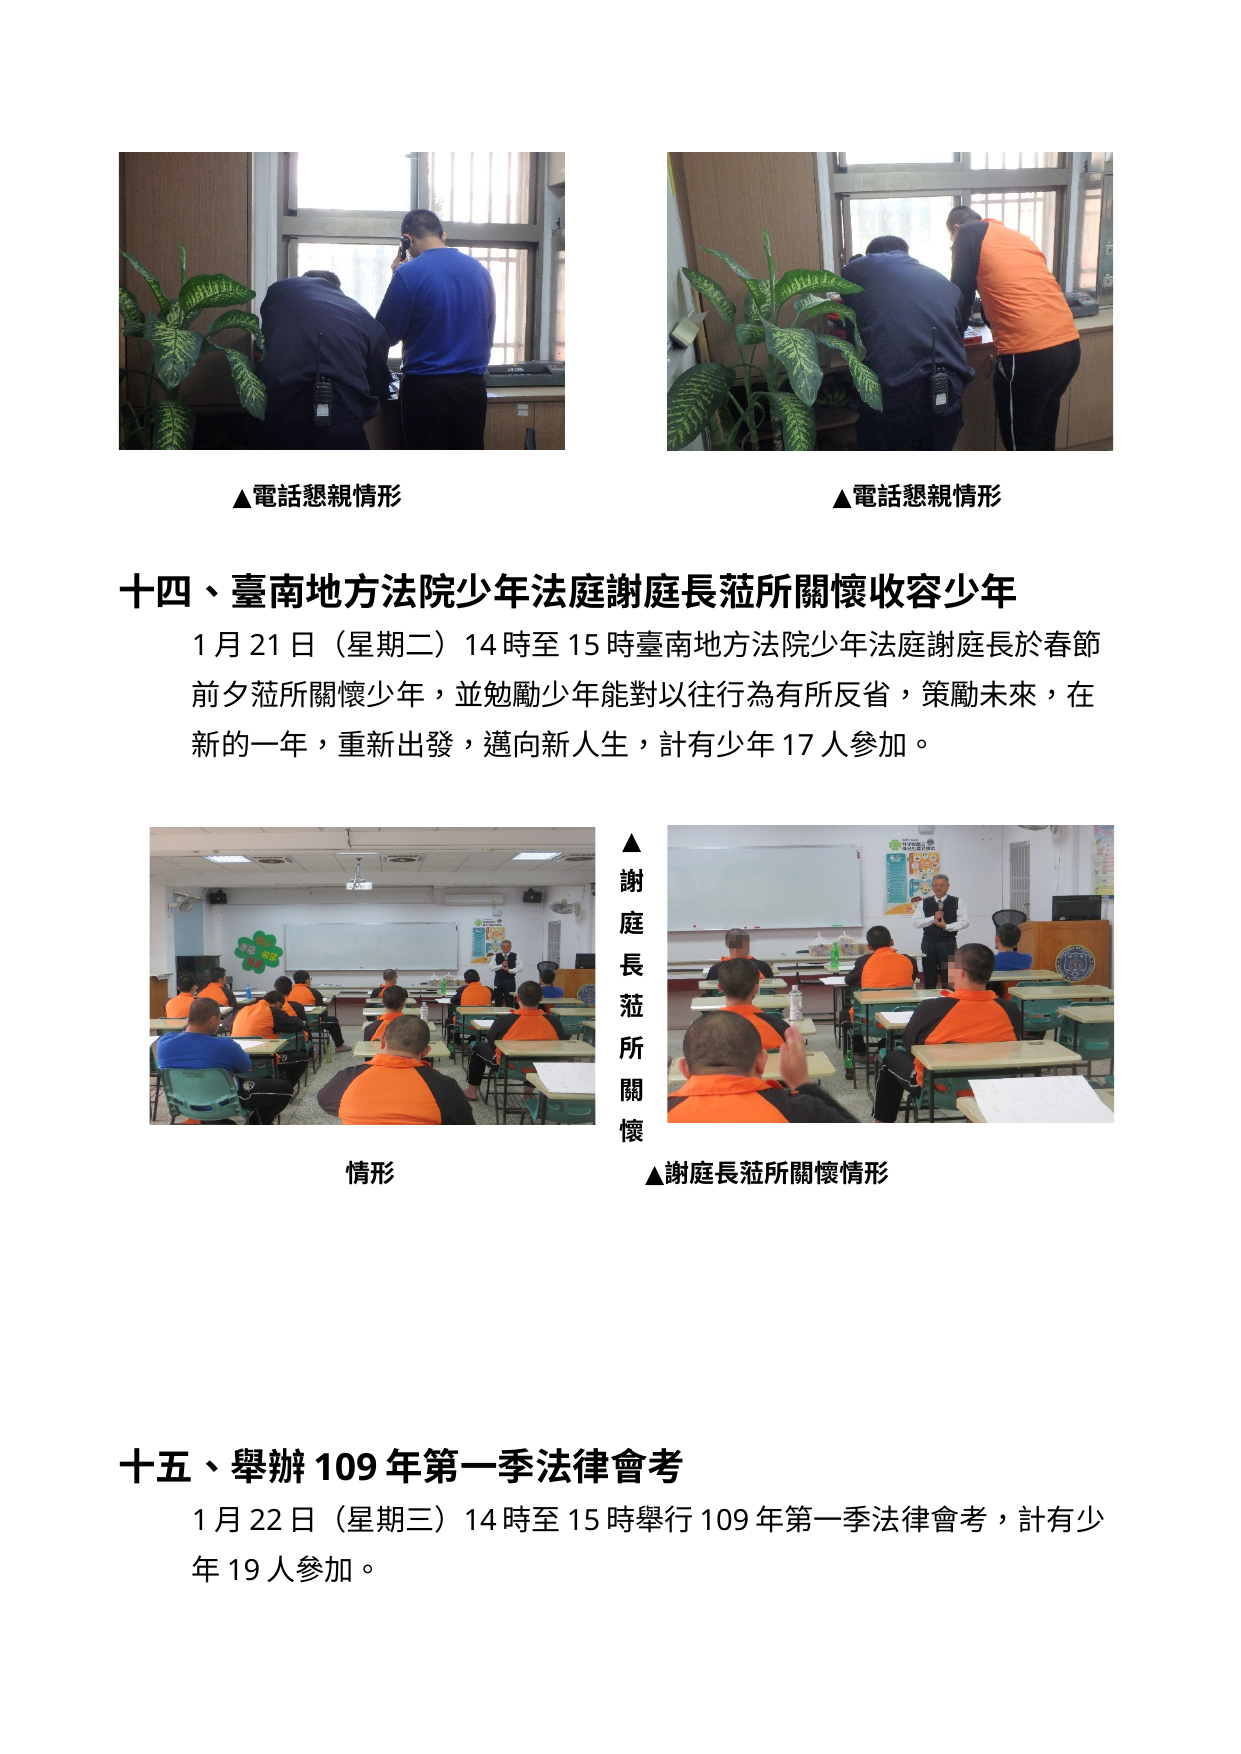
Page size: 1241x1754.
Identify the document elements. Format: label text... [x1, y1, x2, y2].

text 十三、舉辦春節電話懇親 [118, 324, 1116, 374]
text 1月21日（星期二）14時至15時臺南地方法院少年法庭謝庭長於春節前夕蒞所關懷少年，並勉勵少年能對以往行為有所反省，策勵未來，在新的一年，重新出發，邁向新人生，計有少年17人參加。 [192, 966, 1116, 1116]
text ▲謝庭長蒞所關懷情形 ▲謝庭長蒞所關懷情形 [118, 1166, 1116, 1541]
text 1月17日（星期五）14時至15時30分舉辦春節電話懇親，計有少年8人參加。 [192, 374, 1116, 474]
picture [130, 502, 567, 802]
text ▲電話懇親情形 ▲電話懇親情形 [118, 816, 1116, 866]
picture [161, 1177, 598, 1477]
text ▲面對面懇親情形 [118, 274, 1116, 324]
picture [678, 502, 1115, 802]
text 十四、臺南地方法院少年法庭謝庭長蒞所關懷收容少年 [118, 916, 1116, 966]
picture [667, 1175, 1117, 1473]
